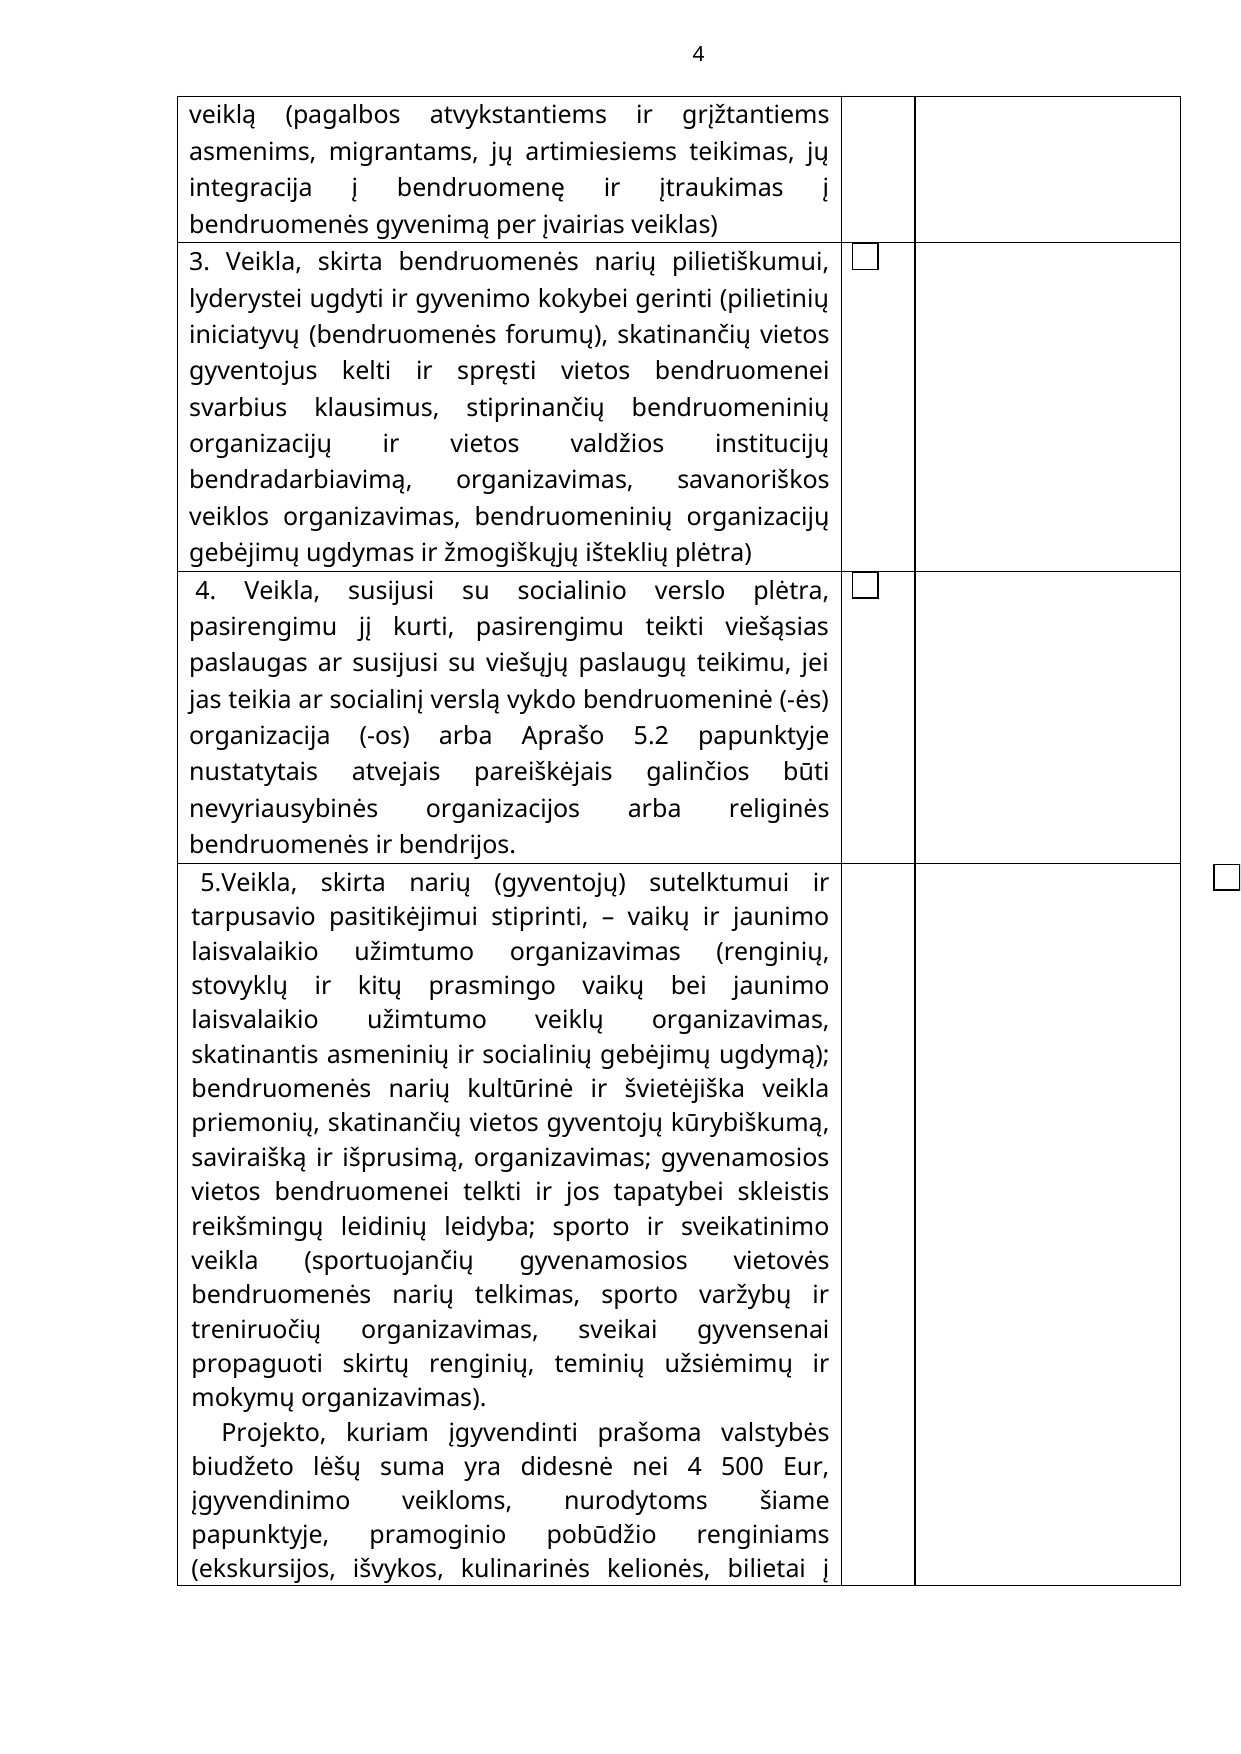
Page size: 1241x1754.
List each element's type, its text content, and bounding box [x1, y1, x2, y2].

table_cell [916, 864, 1180, 1585]
table_cell [853, 573, 877, 597]
table_cell [842, 864, 914, 1585]
table_cell [853, 244, 877, 269]
table_cell [842, 572, 914, 863]
table_cell 4. Veikla, susijusi su socialinio verslo plėtra, pasirengimu jį kurti, pasirengimu teikti viešąsias paslaugas ar susijusi su viešųjų paslaugų teikimu, jei jas teikia ar socialinį verslą vykdo bendruomeninė (-ės) organizacija (-os) arba Aprašo 5.2 papunktyje nustatytais atvejais pareiškėjais galinčios būti nevyriausybinės organizacijos arba religinės bendruomenės ir bendrijos. [178, 572, 841, 863]
table_cell [916, 97, 1180, 242]
table_cell 5.Veikla, skirta narių (gyventojų) sutelktumui ir tarpusavio pasitikėjimui stiprinti, – vaikų ir jaunimo laisvalaikio užimtumo organizavimas (renginių, stovyklų ir kitų prasmingo vaikų bei jaunimo laisvalaikio užimtumo veiklų organizavimas, skatinantis asmeninių ir socialinių gebėjimų ugdymą); bendruomenės narių kultūrinė ir švietėjiška veikla priemonių, skatinančių vietos gyventojų kūrybiškumą, saviraišką ir išprusimą, organizavimas; gyvenamosios vietos bendruomenei telkti ir jos tapatybei skleistis reikšmingų leidinių leidyba; sporto ir sveikatinimo veikla (sportuojančių gyvenamosios vietovės bendruomenės narių telkimas, sporto varžybų ir treniruočių organizavimas, sveikai gyvensenai propaguoti skirtų renginių, teminių užsiėmimų ir mokymų organizavimas). Projekto, kuriam įgyvendinti prašoma valstybės biudžeto lėšų suma yra didesnė nei 4 500 Eur, įgyvendinimo veikloms, nurodytoms šiame papunktyje, pramoginio pobūdžio renginiams (ekskursijos, išvykos, kulinarinės kelionės, bilietai į [178, 864, 841, 1585]
table_cell [916, 243, 1180, 571]
table_cell 3. Veikla, skirta bendruomenės narių pilietiškumui, lyderystei ugdyti ir gyvenimo kokybei gerinti (pilietinių iniciatyvų (bendruomenės forumų), skatinančių vietos gyventojus kelti ir spręsti vietos bendruomenei svarbius klausimus, stiprinančių bendruomeninių organizacijų ir vietos valdžios institucijų bendradarbiavimą, organizavimas, savanoriškos veiklos organizavimas, bendruomeninių organizacijų gebėjimų ugdymas ir žmogiškųjų išteklių plėtra) [178, 243, 841, 571]
table_cell veiklą (pagalbos atvykstantiems ir grįžtantiems asmenims, migrantams, jų artimiesiems teikimas, jų integracija į bendruomenę ir įtraukimas į bendruomenės gyvenimą per įvairias veiklas) [178, 97, 841, 242]
table_cell [842, 243, 914, 571]
table_cell [842, 97, 914, 242]
table_cell [916, 572, 1180, 863]
